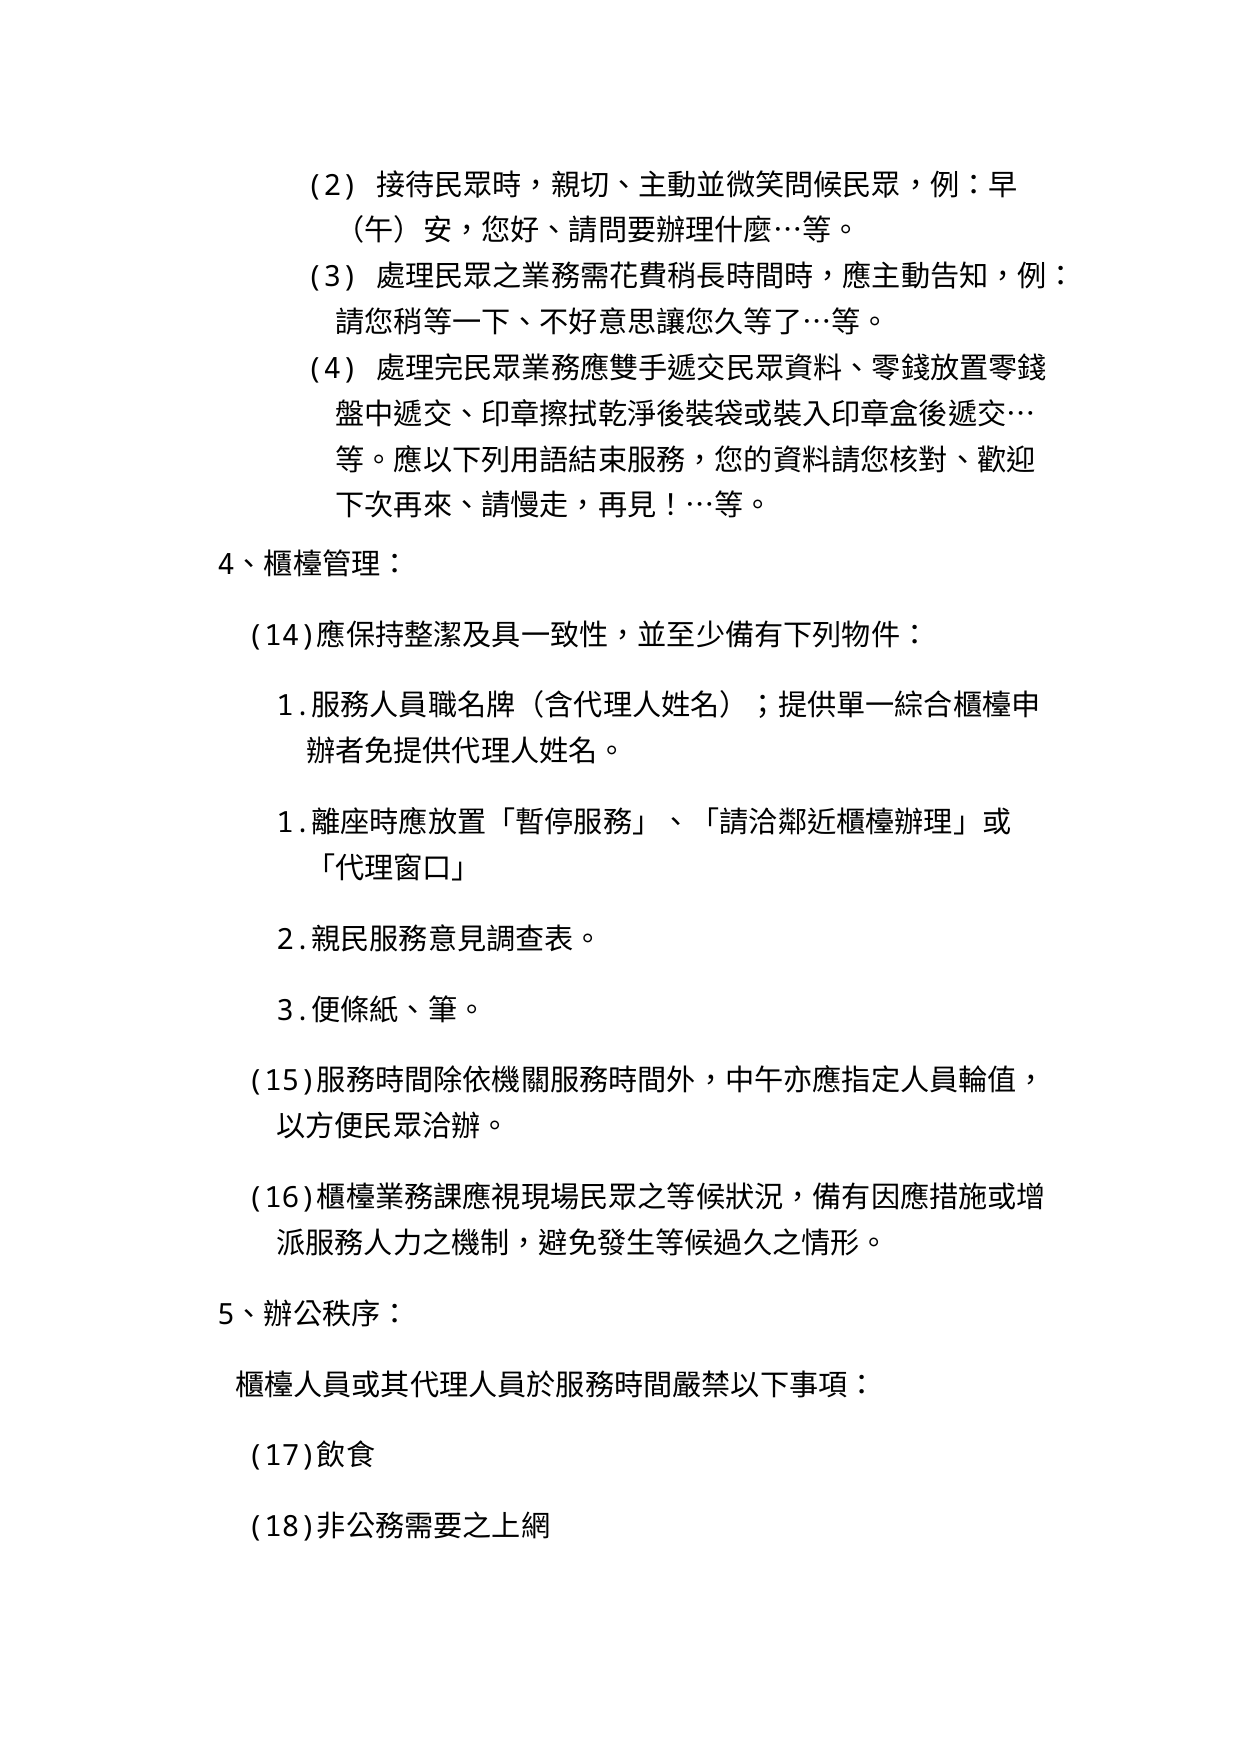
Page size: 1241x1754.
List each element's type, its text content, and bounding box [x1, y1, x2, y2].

list 便條紙、筆。 [276, 983, 1053, 1029]
list 離座時應放置「暫停服務」、「請洽鄰近櫃檯辦理」或「代理窗口」 [276, 796, 1053, 887]
list 櫃檯業務課應視現場民眾之等候狀況，備有因應措施或增派服務人力之機制，避免發生等候過久之情形。 [247, 1171, 1053, 1262]
list 應保持整潔及具一致性，並至少備有下列物件： [247, 608, 1053, 654]
list 處理民眾之業務需花費稍長時間時，應主動告知，例：請您稍等一下、不好意思讓您久等了…等。 [306, 250, 1053, 342]
list 親民服務意見調查表。 [276, 912, 1053, 958]
list 接待民眾時，親切、主動並微笑問候民眾，例：早（午）安，您好、請問要辦理什麼…等。 [306, 158, 1053, 250]
list 非公務需要之上網 [247, 1500, 1053, 1546]
list 處理完民眾業務應雙手遞交民眾資料、零錢放置零錢盤中遞交、印章擦拭乾淨後裝袋或裝入印章盒後遞交…等。應以下列用語結束服務，您的資料請您核對、歡迎下次再來、請慢走，再見！…等。 [306, 342, 1053, 525]
list 櫃檯管理： [217, 537, 1053, 583]
list 服務時間除依機關服務時間外，中午亦應指定人員輪值，以方便民眾洽辦。 [247, 1054, 1053, 1146]
list 服務人員職名牌（含代理人姓名）；提供單一綜合櫃檯申辦者免提供代理人姓名。 [276, 679, 1053, 771]
list 飲食 [247, 1429, 1053, 1475]
text 櫃檯人員或其代理人員於服務時間嚴禁以下事項： [235, 1358, 1053, 1404]
list 辦公秩序： [217, 1287, 1053, 1333]
